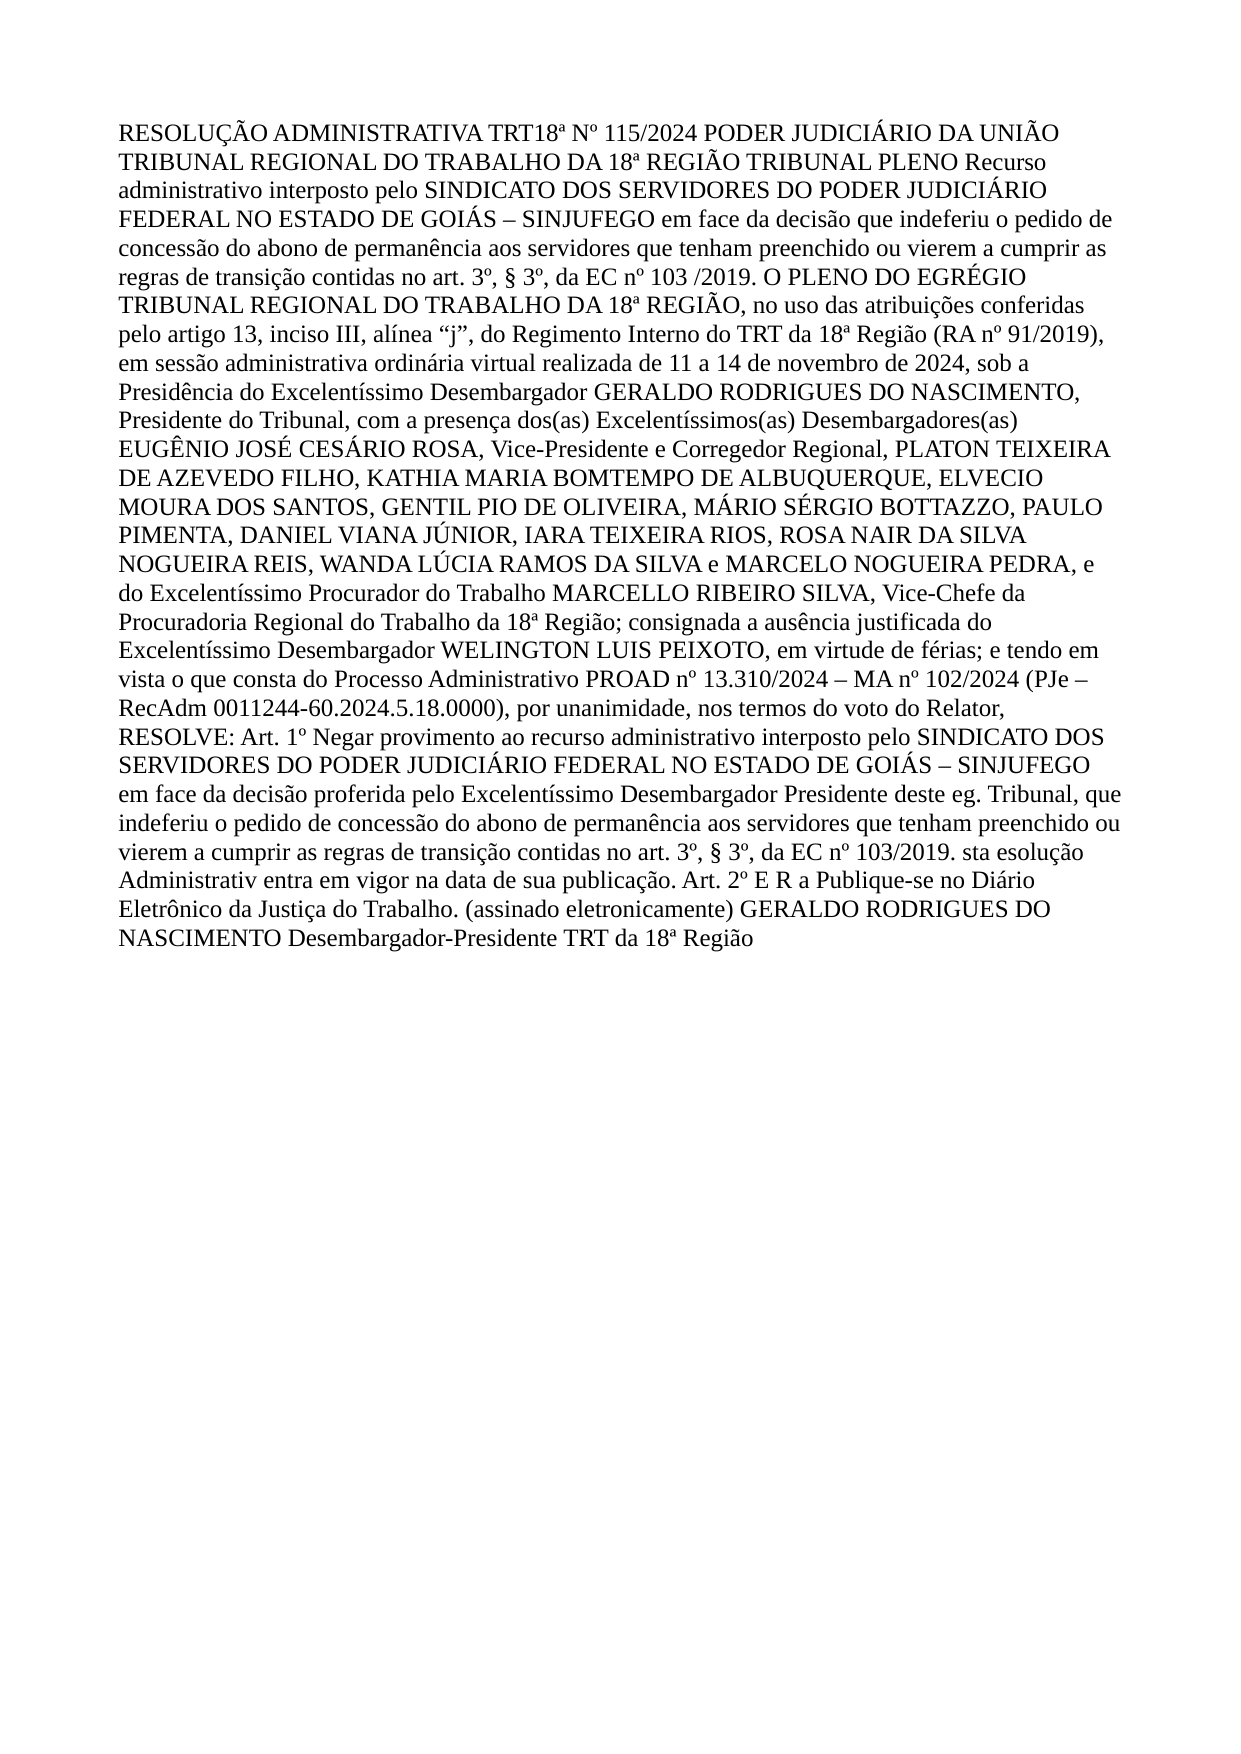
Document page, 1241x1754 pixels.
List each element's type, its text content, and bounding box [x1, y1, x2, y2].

text RESOLUÇÃO ADMINISTRATIVA TRT18ª Nº 115/2024 PODER JUDICIÁRIO DA UNIÃO TRIBUNAL REGIONAL DO TRABALHO DA 18ª REGIÃO TRIBUNAL PLENO Recurso administrativo interposto pelo SINDICATO DOS SERVIDORES DO PODER JUDICIÁRIO FEDERAL NO ESTADO DE GOIÁS – SINJUFEGO em face da decisão que indeferiu o pedido de concessão do abono de permanência aos servidores que tenham preenchido ou vierem a cumprir as regras de transição contidas no art. 3º, § 3º, da EC nº 103 /2019. O PLENO DO EGRÉGIO TRIBUNAL REGIONAL DO TRABALHO DA 18ª REGIÃO, no uso das atribuições conferidas pelo artigo 13, inciso III, alínea “j”, do Regimento Interno do TRT da 18ª Região (RA nº 91/2019), em sessão administrativa ordinária virtual realizada de 11 a 14 de novembro de 2024, sob a Presidência do Excelentíssimo Desembargador GERALDO RODRIGUES DO NASCIMENTO, Presidente do Tribunal, com a presença dos(as) Excelentíssimos(as) Desembargadores(as) EUGÊNIO JOSÉ CESÁRIO ROSA, Vice-Presidente e Corregedor Regional, PLATON TEIXEIRA DE AZEVEDO FILHO, KATHIA MARIA BOMTEMPO DE ALBUQUERQUE, ELVECIO MOURA DOS SANTOS, GENTIL PIO DE OLIVEIRA, MÁRIO SÉRGIO BOTTAZZO, PAULO PIMENTA, DANIEL VIANA JÚNIOR, IARA TEIXEIRA RIOS, ROSA NAIR DA SILVA NOGUEIRA REIS, WANDA LÚCIA RAMOS DA SILVA e MARCELO NOGUEIRA PEDRA, e do Excelentíssimo Procurador do Trabalho MARCELLO RIBEIRO SILVA, Vice-Chefe da Procuradoria Regional do Trabalho da 18ª Região; consignada a ausência justificada do Excelentíssimo Desembargador WELINGTON LUIS PEIXOTO, em virtude de férias; e tendo em vista o que consta do Processo Administrativo PROAD nº 13.310/2024 – MA nº 102/2024 (PJe – RecAdm 0011244-60.2024.5.18.0000), por unanimidade, nos termos do voto do Relator, RESOLVE: Art. 1º Negar provimento ao recurso administrativo interposto pelo SINDICATO DOS SERVIDORES DO PODER JUDICIÁRIO FEDERAL NO ESTADO DE GOIÁS – SINJUFEGO em face da decisão proferida pelo Excelentíssimo Desembargador Presidente deste eg. Tribunal, que indeferiu o pedido de concessão do abono de permanência aos servidores que tenham preenchido ou vierem a cumprir as regras de transição contidas no art. 3º, § 3º, da EC nº 103/2019. sta esolução Administrativ entra em vigor na data de sua publicação. Art. 2º E R a Publique-se no Diário Eletrônico da Justiça do Trabalho. (assinado eletronicamente) GERALDO RODRIGUES DO NASCIMENTO Desembargador-Presidente TRT da 18ª Região [118, 118, 1122, 952]
